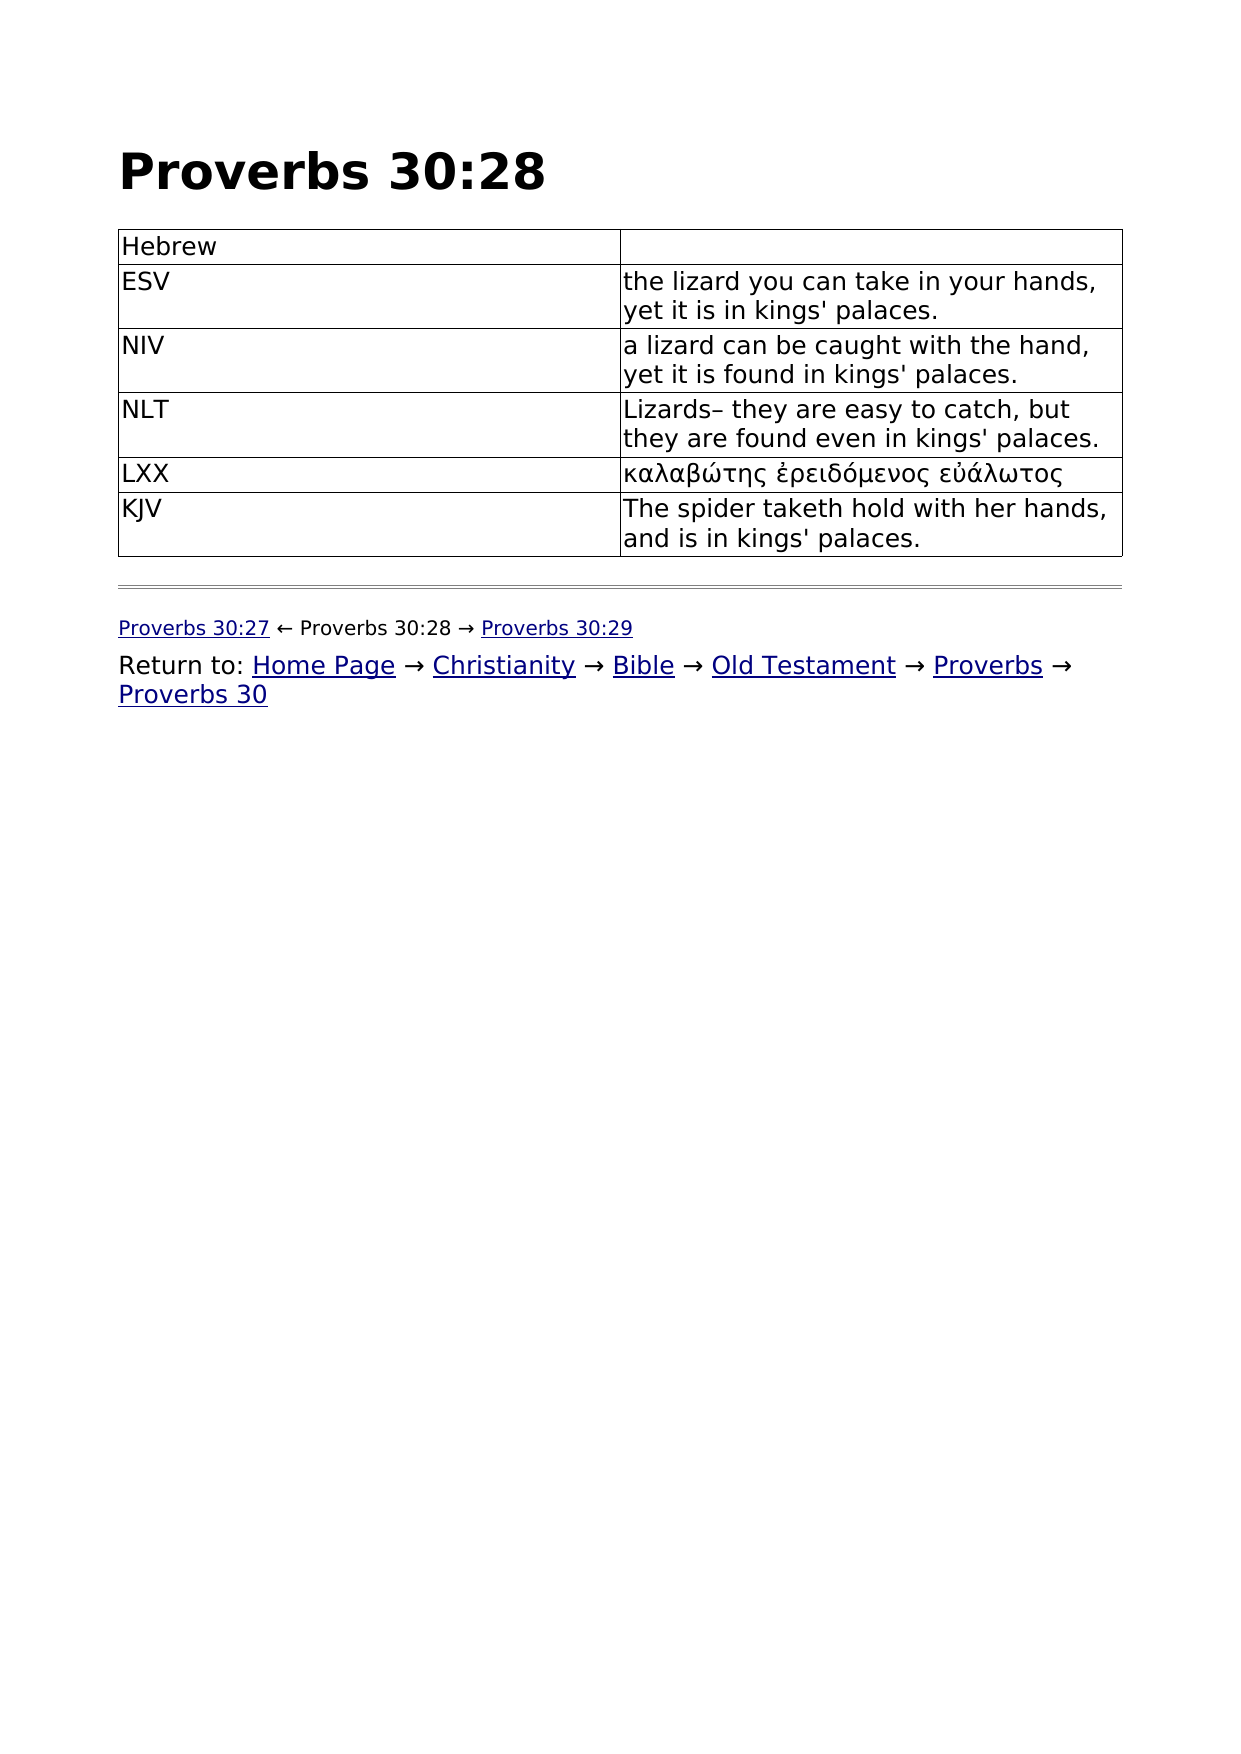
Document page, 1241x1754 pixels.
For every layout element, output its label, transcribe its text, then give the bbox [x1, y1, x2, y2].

table_cell KJV [119, 493, 620, 556]
text Proverbs 30:27 ← Proverbs 30:28 → Proverbs 30:29 [118, 617, 1122, 651]
table_cell a lizard can be caught with the hand, yet it is found in kings' palaces. [621, 329, 1122, 392]
text Return to: Home Page → Christianity → Bible → Old Testament → Proverbs → Proverbs 30 [118, 651, 1122, 709]
table_cell καλαβώτης ἐρειδόμενος εὐάλωτος [621, 458, 1122, 492]
table_header Hebrew [119, 230, 620, 264]
table_cell LXX [119, 458, 620, 492]
table_cell NIV [119, 329, 620, 392]
table_cell Lizards– they are easy to catch, but they are found even in kings' palaces. [621, 393, 1122, 457]
subtitle Proverbs 30:28 [118, 143, 1122, 201]
table_cell ESV [119, 265, 620, 328]
table_cell the lizard you can take in your hands, yet it is in kings' palaces. [621, 265, 1122, 328]
table_cell NLT [119, 393, 620, 457]
table_header [621, 230, 1122, 264]
table_cell The spider taketh hold with her hands, and is in kings' palaces. [621, 493, 1122, 556]
